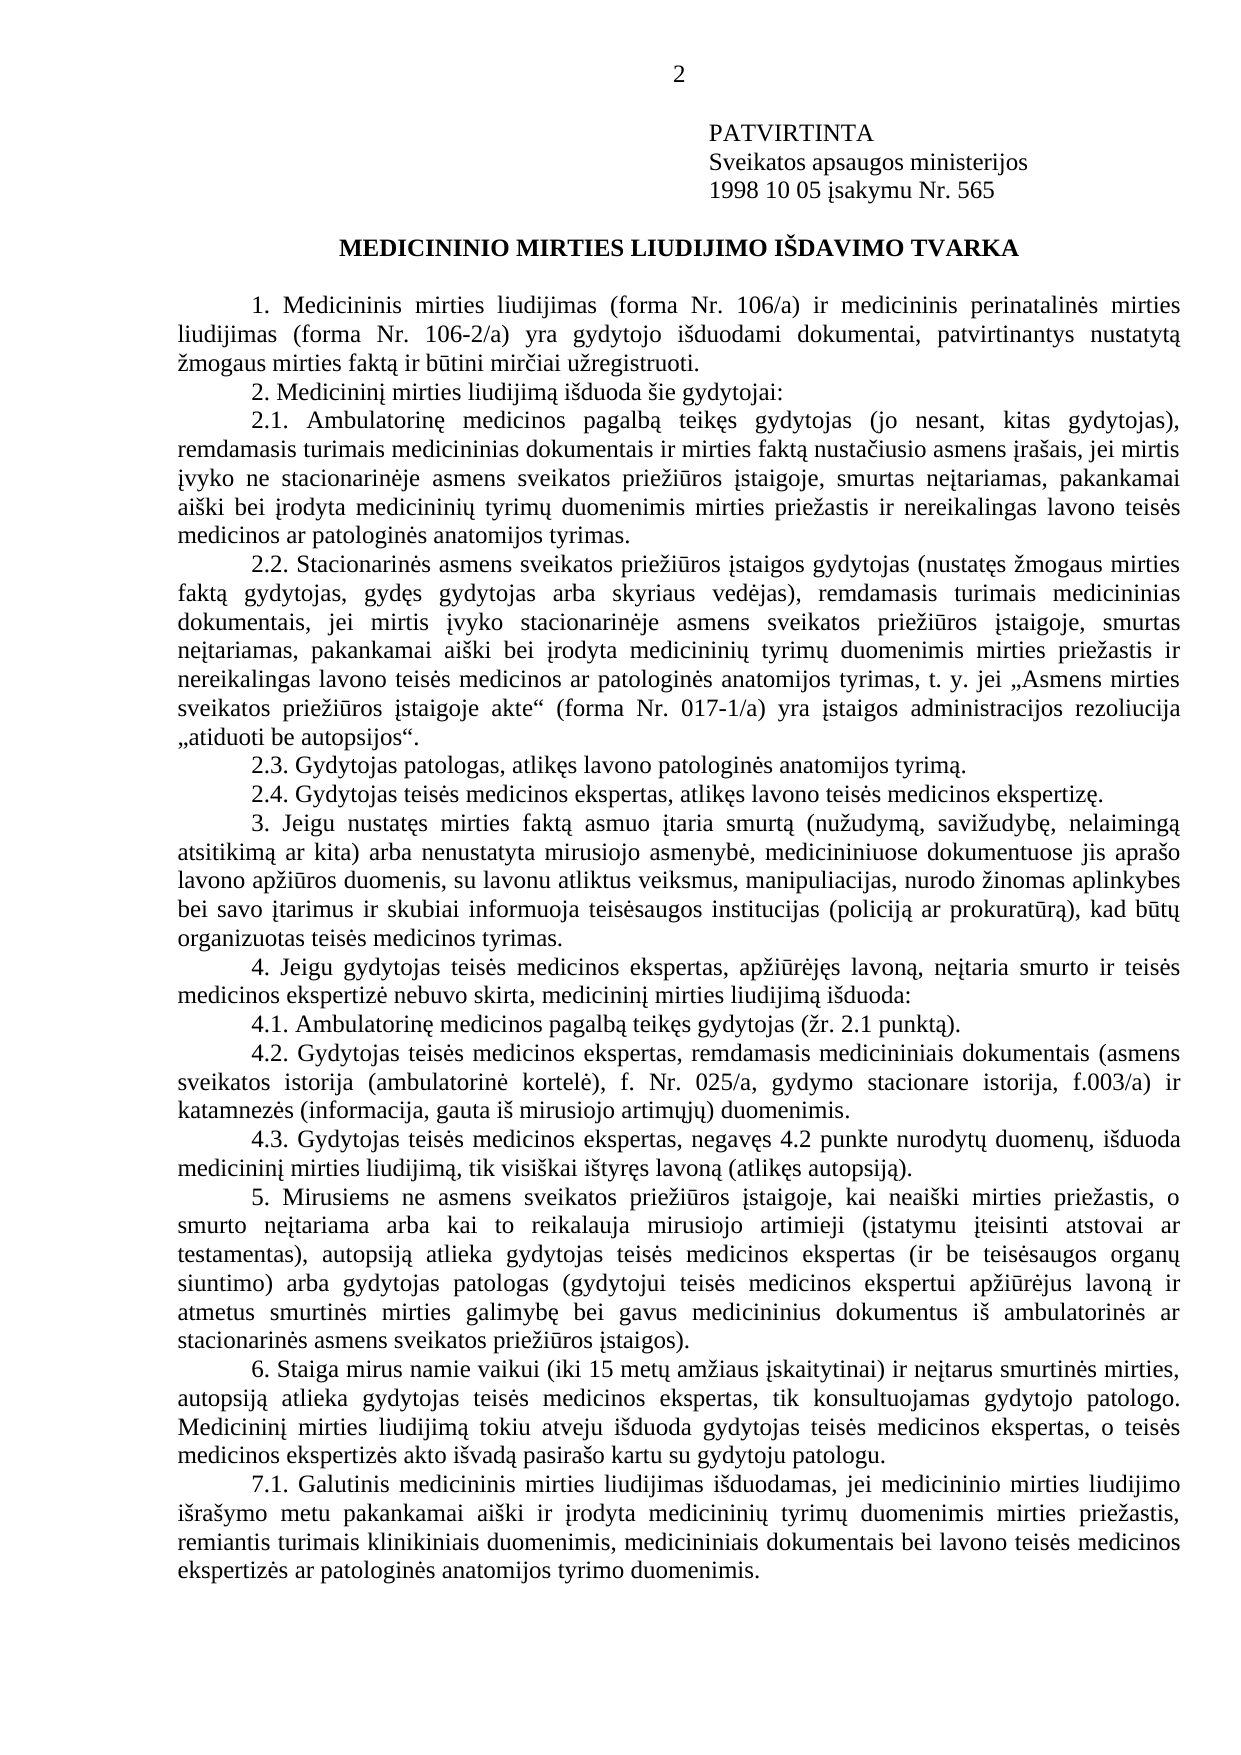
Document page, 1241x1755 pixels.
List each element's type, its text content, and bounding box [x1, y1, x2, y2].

text 6. Staiga mirus namie vaikui (iki 15 metų amžiaus įskaitytinai) ir neįtarus smurtinės mirties, autopsiją atlieka gydytojas teisės medicinos ekspertas, tik konsultuojamas gydytojo patologo. Medicininį mirties liudijimą tokiu atveju išduoda gydytojas teisės medicinos ekspertas, o teisės medicinos ekspertizės akto išvadą pasirašo kartu su gydytoju patologu. [177, 1354, 1181, 1469]
text 2.4. Gydytojas teisės medicinos ekspertas, atlikęs lavono teisės medicinos ekspertizę. [177, 779, 1181, 808]
text 2.3. Gydytojas patologas, atlikęs lavono patologinės anatomijos tyrimą. [177, 751, 1181, 779]
text 4.3. Gydytojas teisės medicinos ekspertas, negavęs 4.2 punkte nurodytų duomenų, išduoda medicininį mirties liudijimą, tik visiškai ištyręs lavoną (atlikęs autopsiją). [177, 1124, 1181, 1182]
text 1. Medicininis mirties liudijimas (forma Nr. 106/a) ir medicininis perinatalinės mirties liudijimas (forma Nr. 106-2/a) yra gydytojo išduodami dokumentai, patvirtinantys nustatytą žmogaus mirties faktą ir būtini mirčiai užregistruoti. [177, 291, 1181, 377]
text 2.2. Stacionarinės asmens sveikatos priežiūros įstaigos gydytojas (nustatęs žmogaus mirties faktą gydytojas, gydęs gydytojas arba skyriaus vedėjas), remdamasis turimais medicininias dokumentais, jei mirtis įvyko stacionarinėje asmens sveikatos priežiūros įstaigoje, smurtas neįtariamas, pakankamai aiški bei įrodyta medicininių tyrimų duomenimis mirties priežastis ir nereikalingas lavono teisės medicinos ar patologinės anatomijos tyrimas, t. y. jei „Asmens mirties sveikatos priežiūros įstaigoje akte“ (forma Nr. 017-1/a) yra įstaigos administracijos rezoliucija „atiduoti be autopsijos“. [177, 549, 1181, 751]
text 7.1. Galutinis medicininis mirties liudijimas išduodamas, jei medicininio mirties liudijimo išrašymo metu pakankamai aiški ir įrodyta medicininių tyrimų duomenimis mirties priežastis, remiantis turimais klinikiniais duomenimis, medicininiais dokumentais bei lavono teisės medicinos ekspertizės ar patologinės anatomijos tyrimo duomenimis. [177, 1469, 1181, 1584]
text 1998 10 05 įsakymu Nr. 565 [177, 176, 1181, 204]
text 3. Jeigu nustatęs mirties faktą asmuo įtaria smurtą (nužudymą, savižudybę, nelaimingą atsitikimą ar kita) arba nenustatyta mirusiojo asmenybė, medicininiuose dokumentuose jis aprašo lavono apžiūros duomenis, su lavonu atliktus veiksmus, manipuliacijas, nurodo žinomas aplinkybes bei savo įtarimus ir skubiai informuoja teisėsaugos institucijas (policiją ar prokuratūrą), kad būtų organizuotas teisės medicinos tyrimas. [177, 808, 1181, 952]
text 2. Medicininį mirties liudijimą išduoda šie gydytojai: [177, 377, 1181, 406]
text MEDICININIO MIRTIES LIUDIJIMO IŠDAVIMO TVARKA [177, 233, 1181, 262]
text 4.2. Gydytojas teisės medicinos ekspertas, remdamasis medicininiais dokumentais (asmens sveikatos istorija (ambulatorinė kortelė), f. Nr. 025/a, gydymo stacionare istorija, f.003/a) ir katamnezės (informacija, gauta iš mirusiojo artimųjų) duomenimis. [177, 1038, 1181, 1124]
text Sveikatos apsaugos ministerijos [177, 147, 1181, 176]
text 2.1. Ambulatorinę medicinos pagalbą teikęs gydytojas (jo nesant, kitas gydytojas), remdamasis turimais medicininias dokumentais ir mirties faktą nustačiusio asmens įrašais, jei mirtis įvyko ne stacionarinėje asmens sveikatos priežiūros įstaigoje, smurtas neįtariamas, pakankamai aiški bei įrodyta medicininių tyrimų duomenimis mirties priežastis ir nereikalingas lavono teisės medicinos ar patologinės anatomijos tyrimas. [177, 406, 1181, 549]
text PATVIRTINTA [709, 118, 1181, 147]
text 4.1. Ambulatorinę medicinos pagalbą teikęs gydytojas (žr. 2.1 punktą). [177, 1009, 1181, 1038]
text 5. Mirusiems ne asmens sveikatos priežiūros įstaigoje, kai neaiški mirties priežastis, o smurto neįtariama arba kai to reikalauja mirusiojo artimieji (įstatymu įteisinti atstovai ar testamentas), autopsiją atlieka gydytojas teisės medicinos ekspertas (ir be teisėsaugos organų siuntimo) arba gydytojas patologas (gydytojui teisės medicinos ekspertui apžiūrėjus lavoną ir atmetus smurtinės mirties galimybę bei gavus medicininius dokumentus iš ambulatorinės ar stacionarinės asmens sveikatos priežiūros įstaigos). [177, 1182, 1181, 1354]
text 4. Jeigu gydytojas teisės medicinos ekspertas, apžiūrėjęs lavoną, neįtaria smurto ir teisės medicinos ekspertizė nebuvo skirta, medicininį mirties liudijimą išduoda: [177, 952, 1181, 1009]
